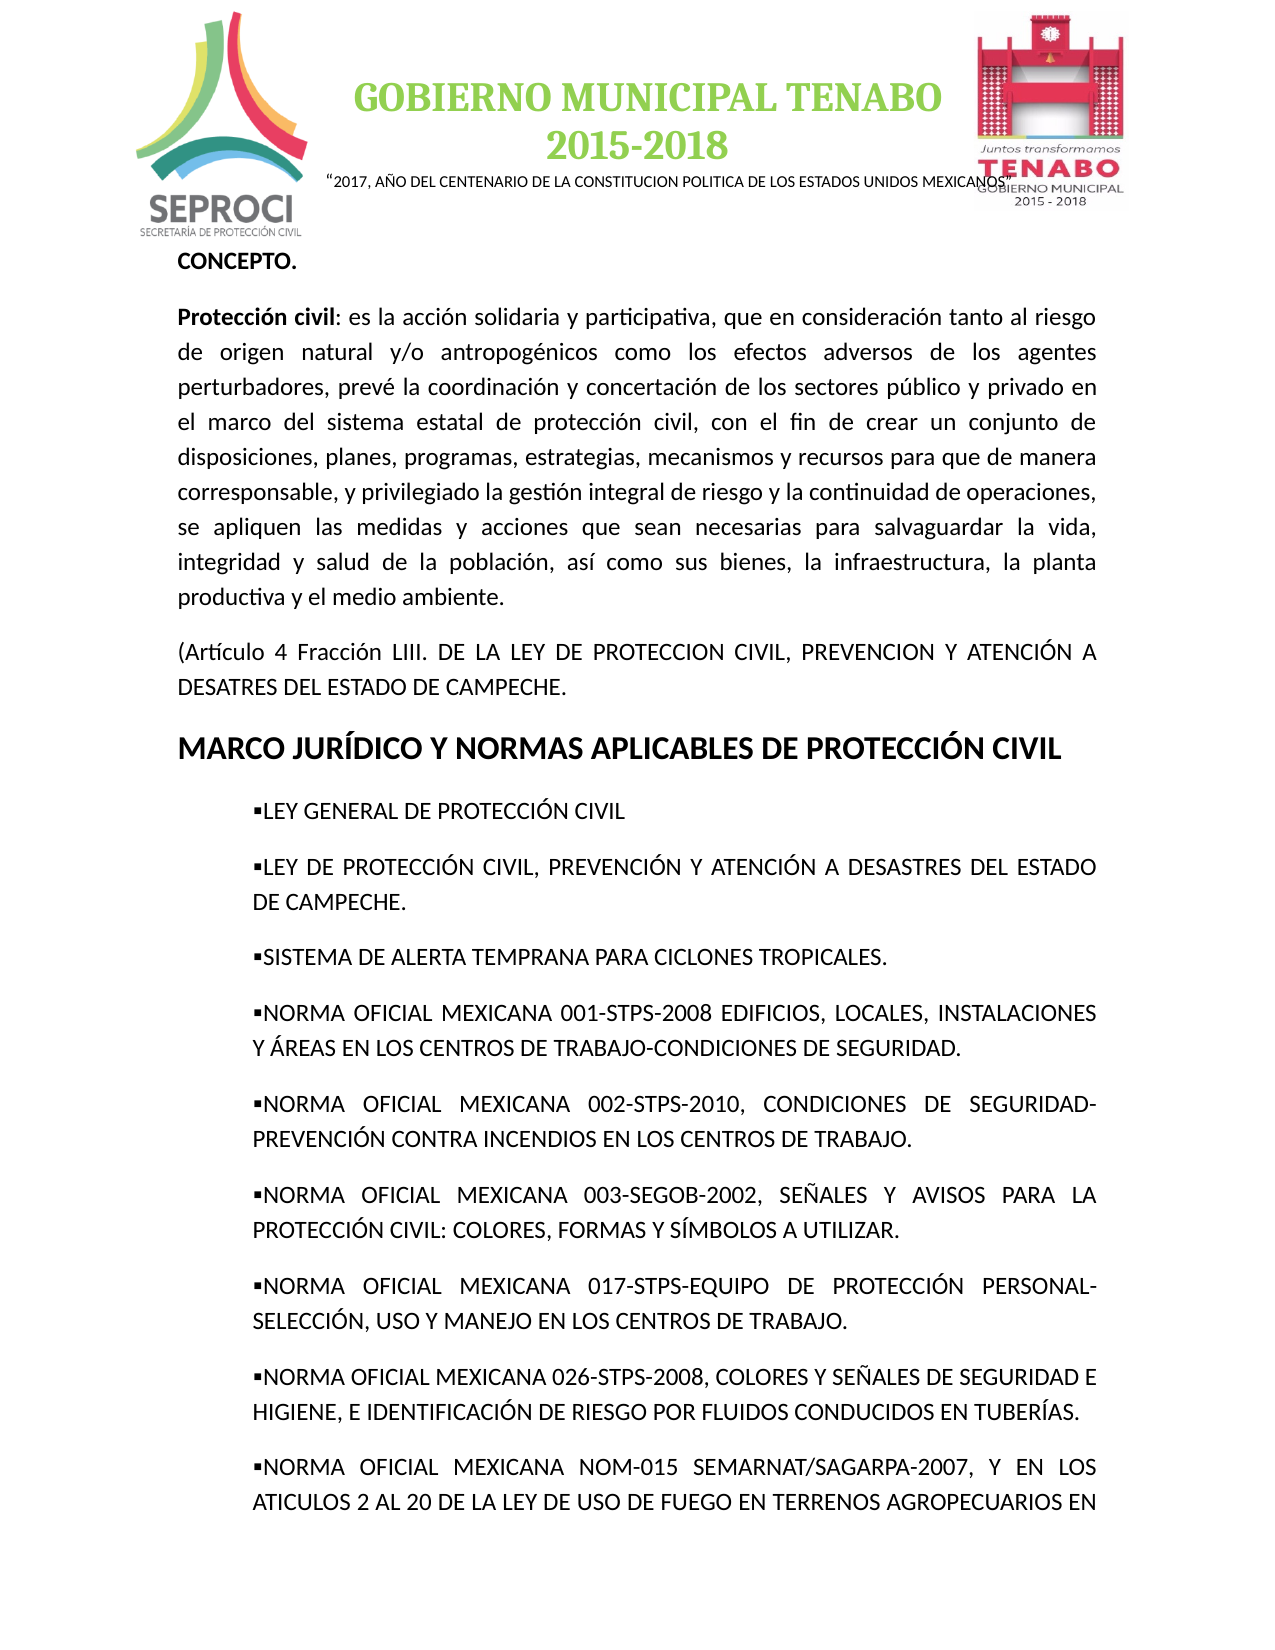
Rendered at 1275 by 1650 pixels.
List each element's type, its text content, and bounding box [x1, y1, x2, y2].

list NORMA OFICIAL MEXICANA 026-STPS-2008, COLORES Y SEÑALES DE SEGURIDAD E HIGIENE, E IDENTIFICACIÓN DE RIESGO POR FLUIDOS CONDUCIDOS EN TUBERÍAS. [252, 1361, 1098, 1426]
list SISTEMA DE ALERTA TEMPRANA PARA CICLONES TROPICALES. [252, 942, 1098, 972]
text (Artículo 4 Fracción LIII. DE LA LEY DE PROTECCION CIVIL, PREVENCION Y ATENCIÓN A DESATRES DEL ESTADO DE CAMPECHE. [177, 636, 1098, 702]
list LEY DE PROTECCIÓN CIVIL, PREVENCIÓN Y ATENCIÓN A DESASTRES DEL ESTADO DE CAMPECHE. [252, 851, 1098, 916]
list NORMA OFICIAL MEXICANA 002-STPS-2010, CONDICIONES DE SEGURIDAD-PREVENCIÓN CONTRA INCENDIOS EN LOS CENTROS DE TRABAJO. [252, 1088, 1098, 1154]
text CONCEPTO. [177, 245, 1098, 275]
list NORMA OFICIAL MEXICANA NOM-015 SEMARNAT/SAGARPA-2007, Y EN LOS ATICULOS 2 AL 20 DE LA LEY DE USO DE FUEGO EN TERRENOS AGROPECUARIOS EN [252, 1452, 1098, 1517]
text Protección civil: es la acción solidaria y participativa, que en consideración tanto al riesgo de origen natural y/o antropogénicos como los efectos adversos de los agentes perturbadores, prevé la coordinación y concertación de los sectores público y privado en el marco del sistema estatal de protección civil, con el fin de crear un conjunto de disposiciones, planes, programas, estrategias, mecanismos y recursos para que de manera corresponsable, y privilegiado la gestión integral de riesgo y la continuidad de operaciones, se apliquen las medidas y acciones que sean necesarias para salvaguardar la vida, integridad y salud de la población, así como sus bienes, la infraestructura, la planta productiva y el medio ambiente. [177, 301, 1098, 611]
list NORMA OFICIAL MEXICANA 001-STPS-2008 EDIFICIOS, LOCALES, INSTALACIONES Y ÁREAS EN LOS CENTROS DE TRABAJO-CONDICIONES DE SEGURIDAD. [252, 997, 1098, 1063]
list NORMA OFICIAL MEXICANA 017-STPS-EQUIPO DE PROTECCIÓN PERSONAL-SELECCIÓN, USO Y MANEJO EN LOS CENTROS DE TRABAJO. [252, 1270, 1098, 1335]
text MARCO JURÍDICO Y NORMAS APLICABLES DE PROTECCIÓN CIVIL [177, 727, 1098, 768]
list NORMA OFICIAL MEXICANA 003-SEGOB-2002, SEÑALES Y AVISOS PARA LA PROTECCIÓN CIVIL: COLORES, FORMAS Y SÍMBOLOS A UTILIZAR. [252, 1179, 1098, 1244]
list LEY GENERAL DE PROTECCIÓN CIVIL [252, 795, 1098, 825]
